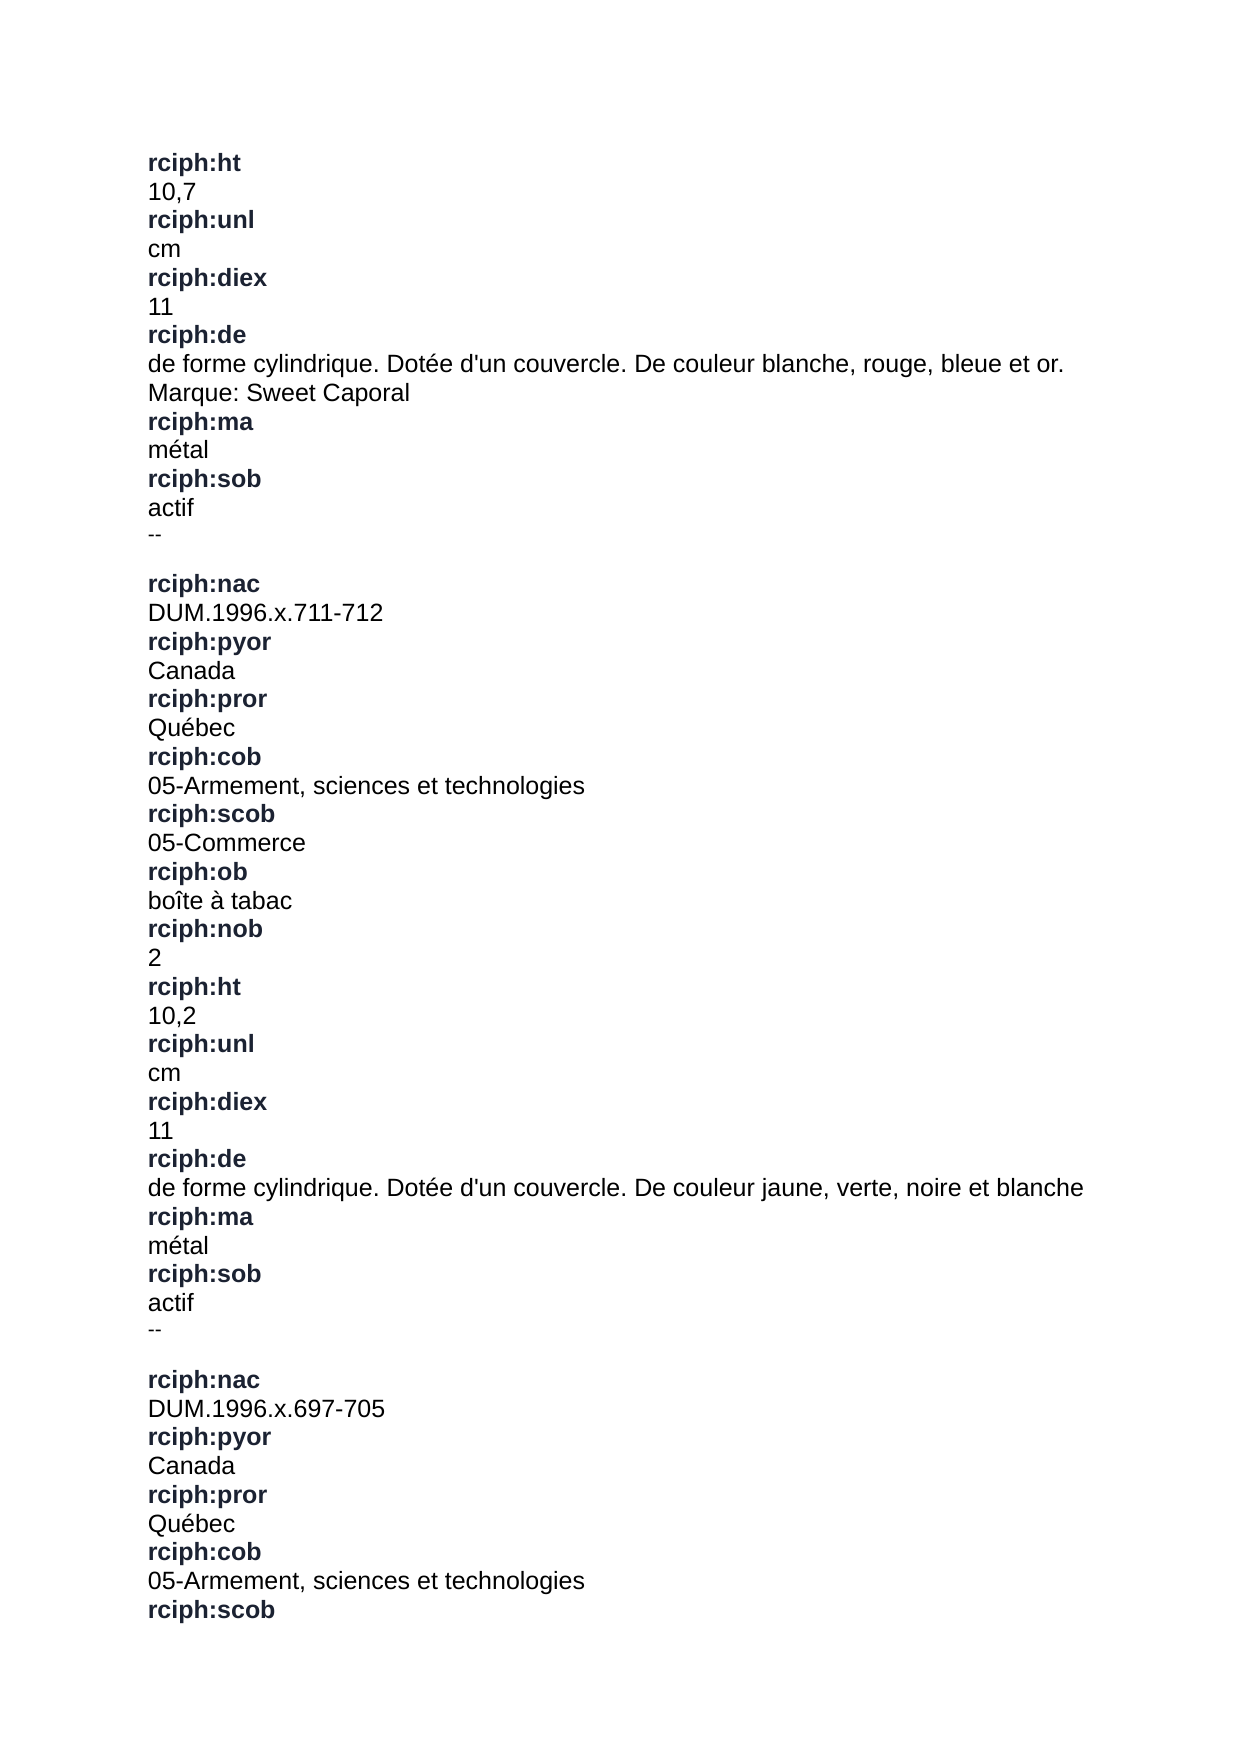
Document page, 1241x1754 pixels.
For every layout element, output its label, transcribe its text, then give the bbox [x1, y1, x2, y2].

text boîte à tabac [148, 886, 1092, 914]
text métal [148, 435, 1092, 464]
text 05-Commerce [148, 828, 1092, 857]
text Canada [148, 1451, 1092, 1480]
text 2 [148, 943, 1092, 972]
text 05-Armement, sciences et technologies [148, 771, 1092, 799]
text rciph:ht [148, 148, 1092, 176]
text rciph:unl [148, 205, 1092, 234]
text Québec [148, 713, 1092, 742]
text rciph:ht [148, 972, 1092, 1001]
text Québec [148, 1508, 1092, 1537]
text actif [148, 1288, 1092, 1317]
text rciph:de [148, 1144, 1092, 1173]
text -- [148, 1317, 1092, 1341]
text rciph:sob [148, 1259, 1092, 1288]
text rciph:scob [148, 1595, 1092, 1623]
text 11 [148, 1116, 1092, 1144]
text rciph:de [148, 320, 1092, 349]
text rciph:diex [148, 263, 1092, 291]
text rciph:ma [148, 1202, 1092, 1231]
text cm [148, 1058, 1092, 1087]
text rciph:cob [148, 1537, 1092, 1566]
text de forme cylindrique. Dotée d'un couvercle. De couleur blanche, rouge, bleue et or. Marque: Sweet Caporal [148, 349, 1092, 406]
text rciph:pror [148, 1480, 1092, 1508]
text rciph:diex [148, 1087, 1092, 1116]
text 05-Armement, sciences et technologies [148, 1566, 1092, 1595]
text 11 [148, 291, 1092, 320]
text 10,2 [148, 1001, 1092, 1029]
text rciph:sob [148, 464, 1092, 493]
text rciph:ob [148, 857, 1092, 886]
text DUM.1996.x.697-705 [148, 1393, 1092, 1422]
text rciph:nac [148, 569, 1092, 598]
text métal [148, 1231, 1092, 1259]
text Canada [148, 656, 1092, 684]
text cm [148, 234, 1092, 263]
text rciph:unl [148, 1029, 1092, 1058]
text DUM.1996.x.711-712 [148, 598, 1092, 627]
text rciph:ma [148, 406, 1092, 435]
text -- [148, 521, 1092, 545]
text rciph:cob [148, 742, 1092, 771]
text rciph:scob [148, 799, 1092, 828]
text rciph:nac [148, 1365, 1092, 1393]
text de forme cylindrique. Dotée d'un couvercle. De couleur jaune, verte, noire et blanche [148, 1173, 1092, 1202]
text rciph:pyor [148, 1422, 1092, 1451]
text rciph:pyor [148, 627, 1092, 656]
text actif [148, 493, 1092, 521]
text rciph:pror [148, 684, 1092, 713]
text rciph:nob [148, 914, 1092, 943]
text 10,7 [148, 176, 1092, 205]
